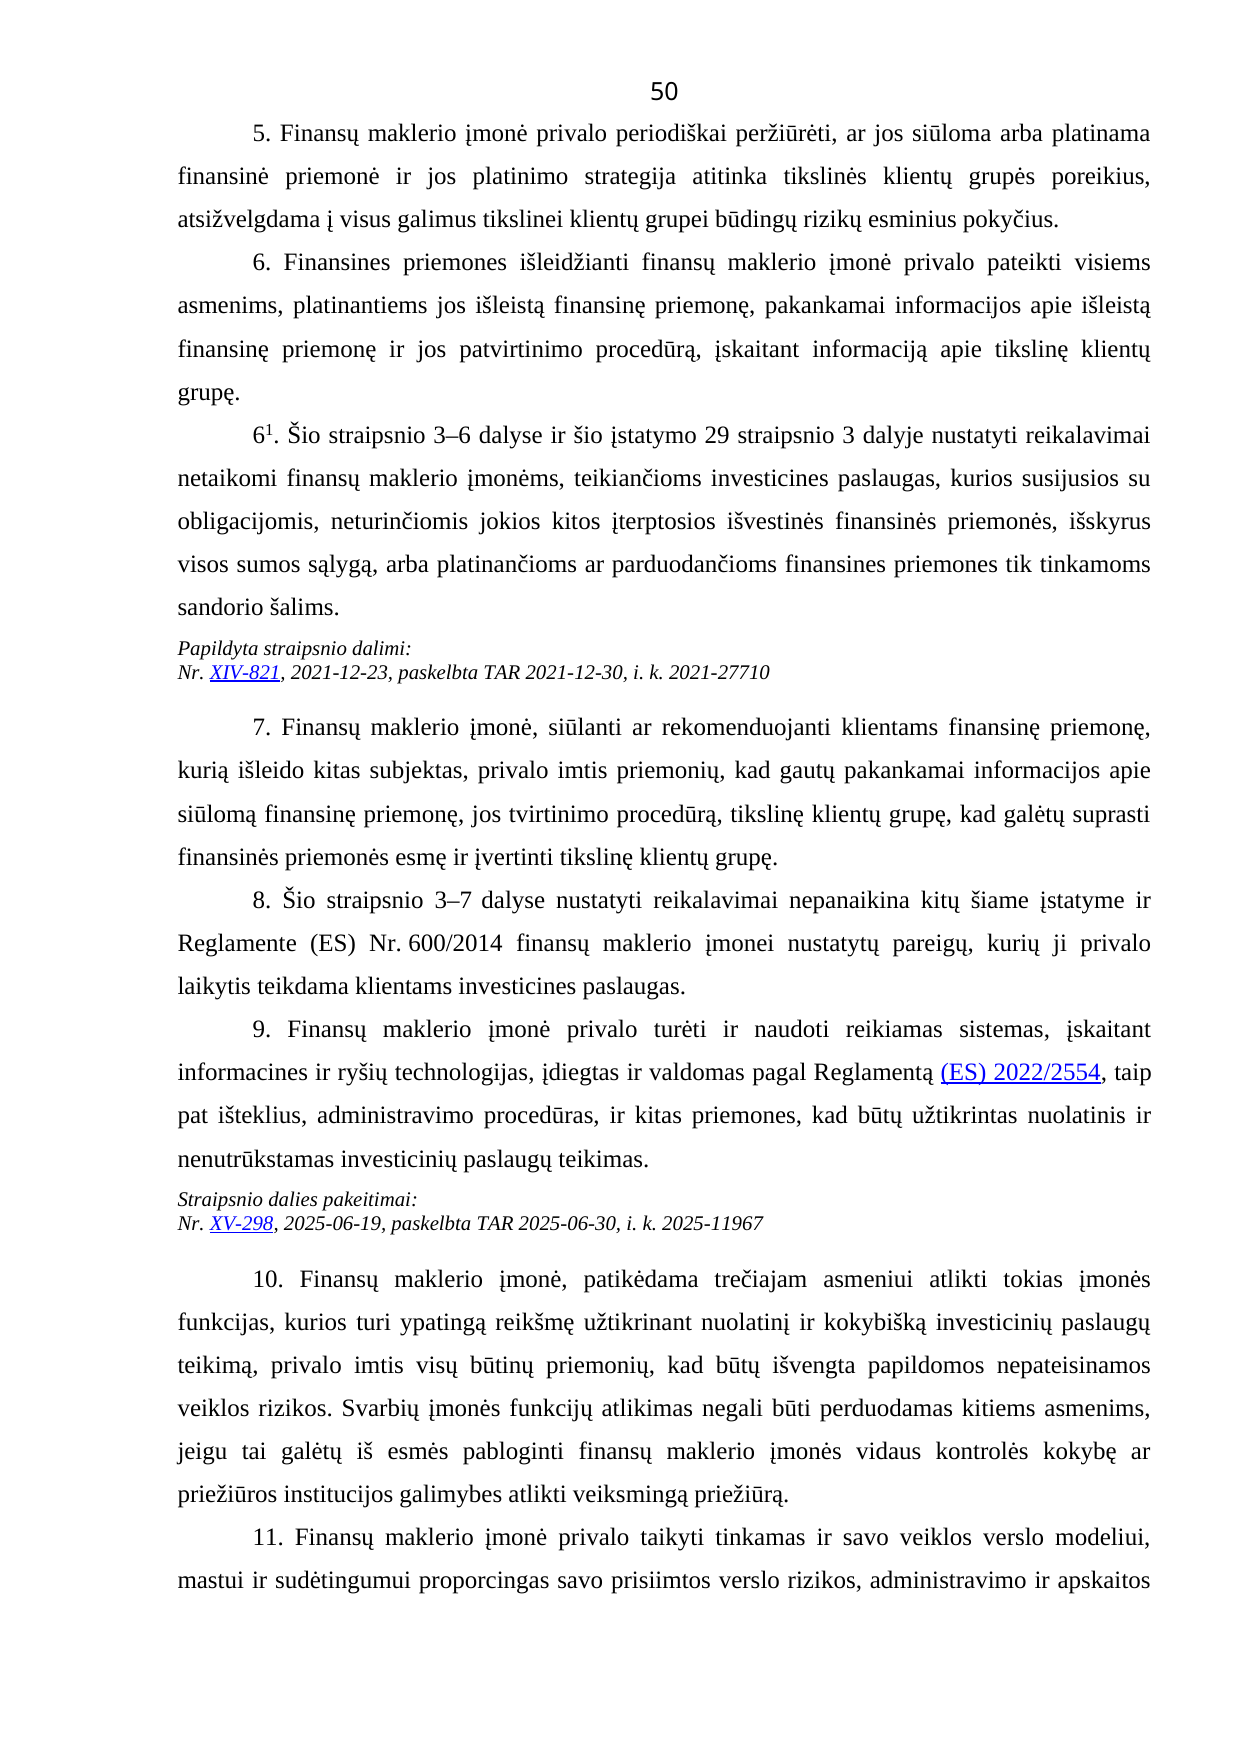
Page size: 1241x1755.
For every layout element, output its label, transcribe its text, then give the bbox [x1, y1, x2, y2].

text Nr. XIV-821, 2021-12-23, paskelbta TAR 2021-12-30, i. k. 2021-27710 [177, 660, 1152, 684]
text 5. Finansų maklerio įmonė privalo periodiškai peržiūrėti, ar jos siūloma arba platinama finansinė priemonė ir jos platinimo strategija atitinka tikslinės klientų grupės poreikius, atsižvelgdama į visus galimus tikslinei klientų grupei būdingų rizikų esminius pokyčius. [177, 118, 1152, 233]
text 10. Finansų maklerio įmonė, patikėdama trečiajam asmeniui atlikti tokias įmonės funkcijas, kurios turi ypatingą reikšmę užtikrinant nuolatinį ir kokybišką investicinių paslaugų teikimą, privalo imtis visų būtinų priemonių, kad būtų išvengta papildomos nepateisinamos veiklos rizikos. Svarbių įmonės funkcijų atlikimas negali būti perduodamas kitiems asmenims, jeigu tai galėtų iš esmės pabloginti finansų maklerio įmonės vidaus kontrolės kokybę ar priežiūros institucijos galimybes atlikti veiksmingą priežiūrą. [177, 1264, 1152, 1508]
text 6. Finansines priemones išleidžianti finansų maklerio įmonė privalo pateikti visiems asmenims, platinantiems jos išleistą finansinę priemonę, pakankamai informacijos apie išleistą finansinę priemonę ir jos patvirtinimo procedūrą, įskaitant informaciją apie tikslinę klientų grupę. [177, 247, 1152, 406]
text 11. Finansų maklerio įmonė privalo taikyti tinkamas ir savo veiklos verslo modeliui, mastui ir sudėtingumui proporcingas savo prisiimtos verslo rizikos, administravimo ir apskaitos [177, 1522, 1152, 1594]
text 7. Finansų maklerio įmonė, siūlanti ar rekomenduojanti klientams finansinę priemonę, kurią išleido kitas subjektas, privalo imtis priemonių, kad gautų pakankamai informacijos apie siūlomą finansinę priemonę, jos tvirtinimo procedūrą, tikslinę klientų grupę, kad galėtų suprasti finansinės priemonės esmę ir įvertinti tikslinę klientų grupę. [177, 712, 1152, 871]
text Straipsnio dalies pakeitimai: [177, 1187, 1152, 1211]
text Papildyta straipsnio dalimi: [177, 636, 1152, 660]
text 9. Finansų maklerio įmonė privalo turėti ir naudoti reikiamas sistemas, įskaitant informacines ir ryšių technologijas, įdiegtas ir valdomas pagal Reglamentą (ES) 2022/2554, taip pat išteklius, administravimo procedūras, ir kitas priemones, kad būtų užtikrintas nuolatinis ir nenutrūkstamas investicinių paslaugų teikimas. [177, 1014, 1152, 1172]
text 61. Šio straipsnio 3–6 dalyse ir šio įstatymo 29 straipsnio 3 dalyje nustatyti reikalavimai netaikomi finansų maklerio įmonėms, teikiančioms investicines paslaugas, kurios susijusios su obligacijomis, neturinčiomis jokios kitos įterptosios išvestinės finansinės priemonės, išskyrus visos sumos sąlygą, arba platinančioms ar parduodančioms finansines priemones tik tinkamoms sandorio šalims. [177, 420, 1152, 621]
text Nr. XV-298, 2025-06-19, paskelbta TAR 2025-06-30, i. k. 2025-11967 [177, 1211, 1152, 1235]
text 8. Šio straipsnio 3–7 dalyse nustatyti reikalavimai nepanaikina kitų šiame įstatyme ir Reglamente (ES) Nr. 600/2014 finansų maklerio įmonei nustatytų pareigų, kurių ji privalo laikytis teikdama klientams investicines paslaugas. [177, 885, 1152, 1000]
